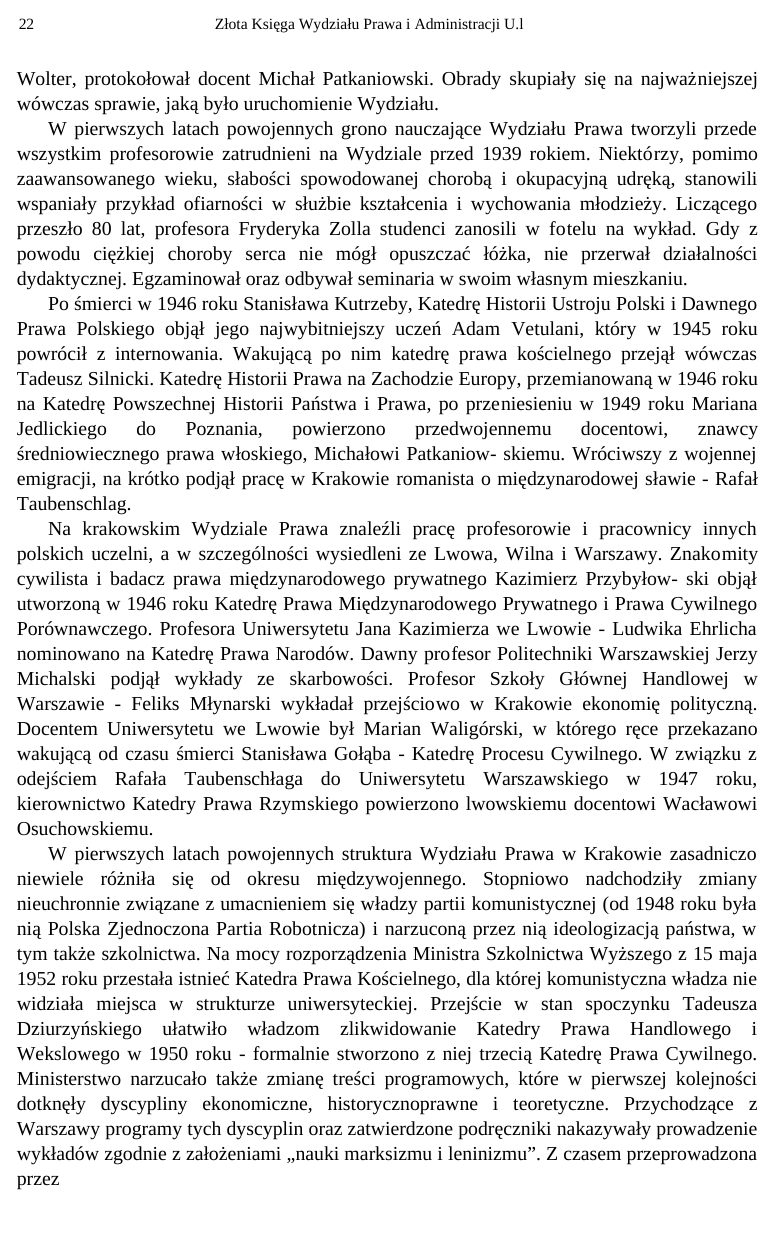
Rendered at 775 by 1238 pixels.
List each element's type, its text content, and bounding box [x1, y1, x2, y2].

text Złota Księga Wydziału Prawa i Administracji U.l [214, 15, 562, 33]
text Wolter, protokołował docent Michał Patkaniowski. Obrady skupiały się na najważ­niejszej wówczas sprawie, jaką było uruchomienie Wydziału. [17, 67, 758, 115]
text Po śmierci w 1946 roku Stanisława Kutrzeby, Katedrę Historii Ustroju Polski i Dawnego Prawa Polskiego objął jego najwybitniejszy uczeń Adam Vetulani, który w 1945 roku powrócił z internowania. Wakującą po nim katedrę prawa kościelnego przejął wówczas Tadeusz Silnicki. Katedrę Historii Prawa na Zachodzie Europy, prze­mianowaną w 1946 roku na Katedrę Powszechnej Historii Państwa i Prawa, po prze­niesieniu w 1949 roku Mariana Jedlickiego do Poznania, powierzono przedwojenne­mu docentowi, znawcy średniowiecznego prawa włoskiego, Michałowi Patkaniow- skiemu. Wróciwszy z wojennej emigracji, na krótko podjął pracę w Krakowie roma­nista o międzynarodowej sławie - Rafał Taubenschlag. [17, 292, 758, 515]
text W pierwszych latach powojennych grono nauczające Wydziału Prawa tworzyli przede wszystkim profesorowie zatrudnieni na Wydziale przed 1939 rokiem. Niektó­rzy, pomimo zaawansowanego wieku, słabości spowodowanej chorobą i okupacyjną udręką, stanowili wspaniały przykład ofiarności w służbie kształcenia i wychowania młodzieży. Liczącego przeszło 80 lat, profesora Fryderyka Zolla studenci zanosili w fo­telu na wykład. Gdy z powodu ciężkiej choroby serca nie mógł opuszczać łóżka, nie przerwał działalności dydaktycznej. Egzaminował oraz odbywał seminaria w swoim własnym mieszkaniu. [17, 117, 758, 290]
text W pierwszych latach powojennych struktura Wydziału Prawa w Krakowie zasadniczo niewiele różniła się od okresu międzywojennego. Stopniowo nadchodziły zmiany nieuchronnie związane z umacnieniem się władzy partii komunistycznej (od 1948 roku była nią Polska Zjednoczona Partia Robotnicza) i narzuconą przez nią ideologizacją państwa, w tym także szkolnictwa. Na mocy rozporządzenia Ministra Szkolnictwa Wyższego z 15 maja 1952 roku przestała istnieć Katedra Prawa Kościelnego, dla której komunistyczna władza nie widziała miejsca w strukturze uniwersyteckiej. Przejście w stan spoczynku Tadeusza Dziurzyńskiego ułatwiło władzom zlikwidowanie Katedry Prawa Handlowego i Wekslowego w 1950 roku - formalnie stworzono z niej trzecią Katedrę Prawa Cywilnego. Ministerstwo narzucało także zmianę treści programowych, które w pierwszej kolejności dotknęły dyscypliny ekonomiczne, historycznoprawne i teoretyczne. Przychodzące z Warszawy programy tych dyscyplin oraz zatwierdzone podręczniki nakazywały prowadzenie wykładów zgodnie z założeniami „nauki marksizmu i leninizmu”. Z czasem przeprowadzona przez [17, 842, 758, 1190]
text 22 [18, 14, 41, 32]
text Na krakowskim Wydziale Prawa znaleźli pracę profesorowie i pracownicy innych polskich uczelni, a w szczególności wysiedleni ze Lwowa, Wilna i Warszawy. Znako­mity cywilista i badacz prawa międzynarodowego prywatnego Kazimierz Przybyłow- ski objął utworzoną w 1946 roku Katedrę Prawa Międzynarodowego Prywatnego i Prawa Cywilnego Porównawczego. Profesora Uniwersytetu Jana Kazimierza we Lwowie - Ludwika Ehrlicha nominowano na Katedrę Prawa Narodów. Dawny pro­fesor Politechniki Warszawskiej Jerzy Michalski podjął wykłady ze skarbowości. Pro­fesor Szkoły Głównej Handlowej w Warszawie - Feliks Młynarski wykładał przejścio­wo w Krakowie ekonomię polityczną. Docentem Uniwersytetu we Lwowie był Ma­rian Waligórski, w którego ręce przekazano wakującą od czasu śmierci Stanisława Gołąba - Katedrę Procesu Cywilnego. W związku z odejściem Rafała Taubenschłaga do Uniwersytetu Warszawskiego w 1947 roku, kierownictwo Katedry Prawa Rzym­skiego powierzono lwowskiemu docentowi Wacławowi Osuchowskiemu. [17, 517, 758, 840]
